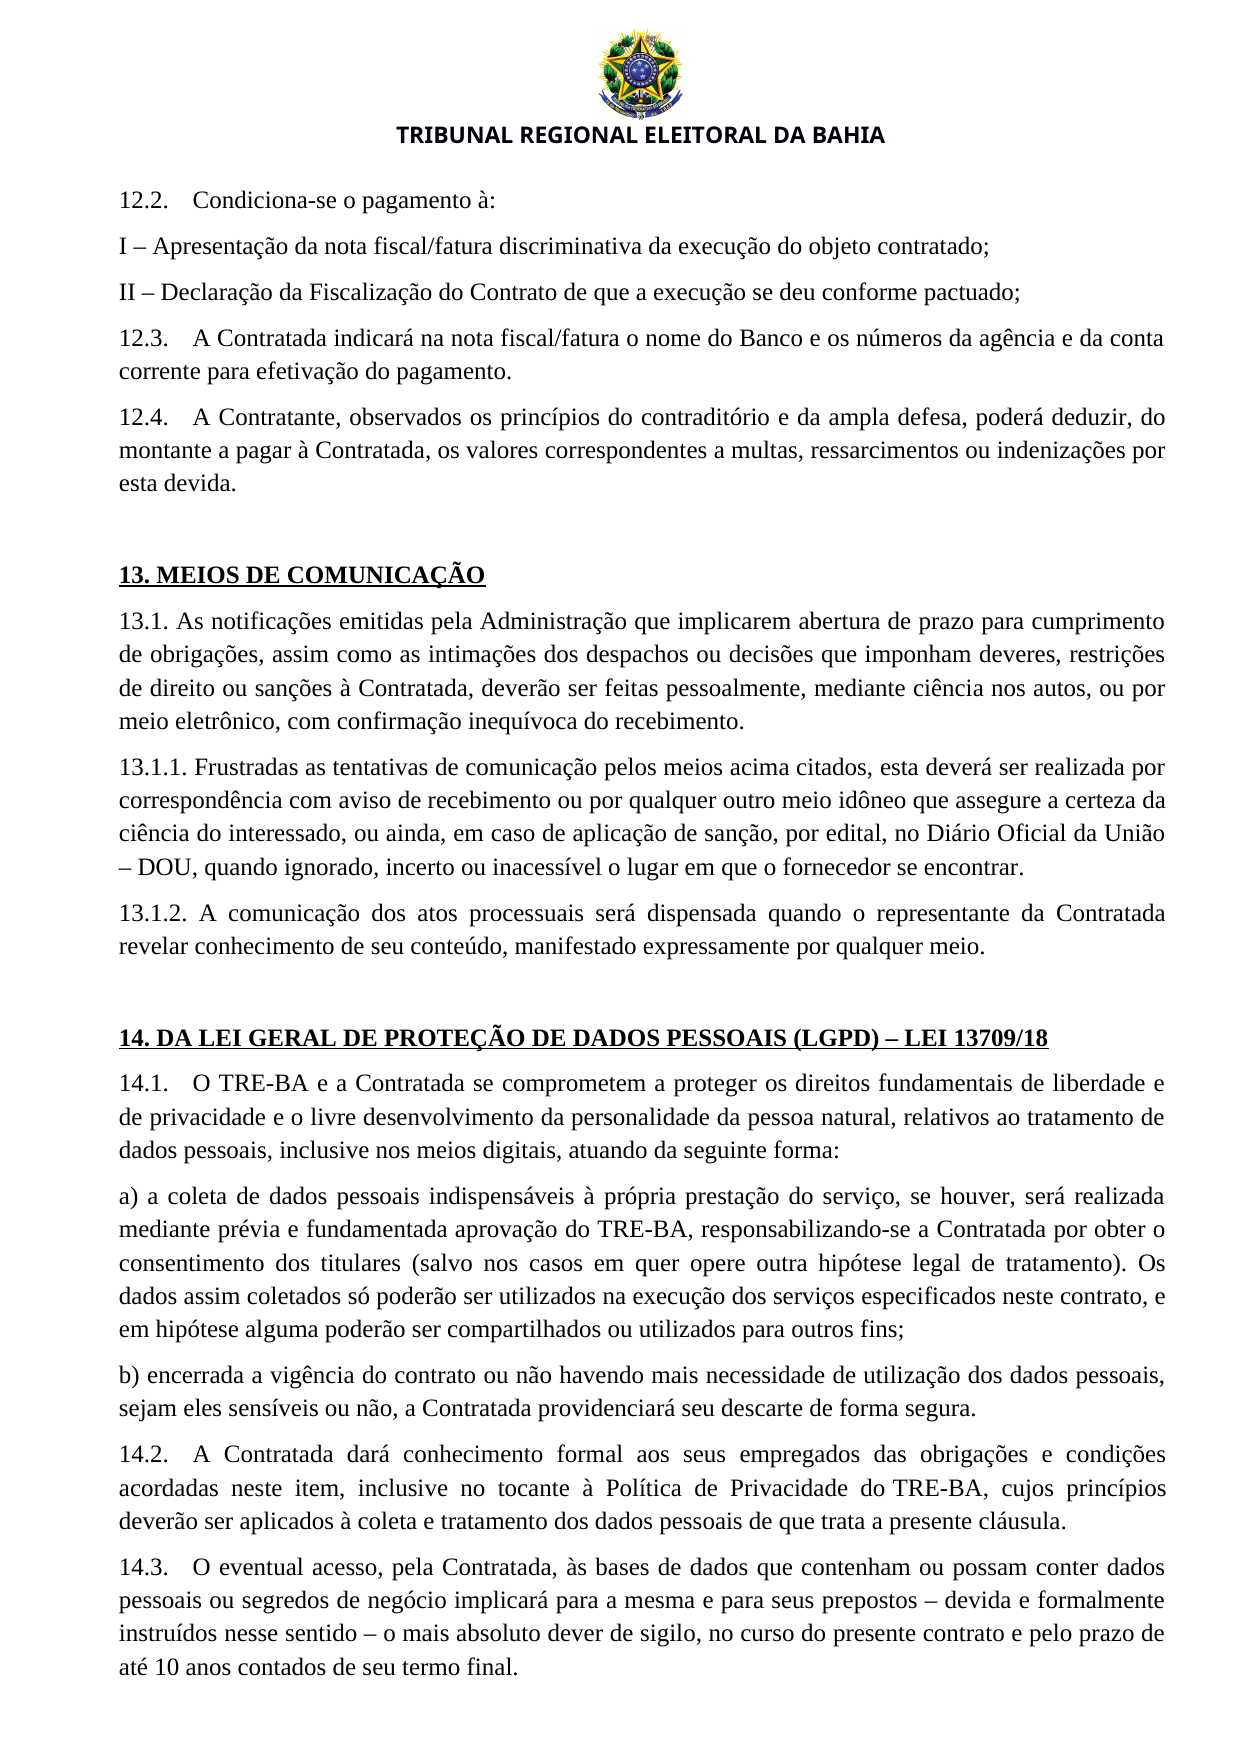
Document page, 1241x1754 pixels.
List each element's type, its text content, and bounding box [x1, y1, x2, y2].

text II – Declaração da Fiscalização do Contrato de que a execução se deu conforme pactuado; [119, 273, 1167, 307]
text 13.1. As notificações emitidas pela Administração que implicarem abertura de prazo para cumprimento de obrigações, assim como as intimações dos despachos ou decisões que imponham deveres, restrições de direito ou sanções à Contratada, deverão ser feitas pessoalmente, mediante ciência nos autos, ou por meio eletrônico, com confirmação inequívoca do recebimento. [119, 603, 1167, 736]
text 12.4. A Contratante, observados os princípios do contraditório e da ampla defesa, poderá deduzir, do montante a pagar à Contratada, os valores correspondentes a multas, ressarcimentos ou indenizações por esta devida. [119, 398, 1167, 498]
text a) a coleta de dados pessoais indispensáveis à própria prestação do serviço, se houver, será realizada mediante prévia e fundamentada aprovação do TRE-BA, responsabilizando-se a Contratada por obter o consentimento dos titulares (salvo nos casos em quer opere outra hipótese legal de tratamento). Os dados assim coletados só poderão ser utilizados na execução dos serviços especificados neste contrato, e em hipótese alguma poderão ser compartilhados ou utilizados para outros fins; [119, 1178, 1167, 1344]
text 12.3. A Contratada indicará na nota fiscal/fatura o nome do Banco e os números da agência e da conta corrente para efetivação do pagamento. [119, 319, 1167, 386]
text 13.1.2. A comunicação dos atos processuais será dispensada quando o representante da Contratada revelar conhecimento de seu conteúdo, manifestado expressamente por qualquer meio. [119, 894, 1167, 961]
text 13. MEIOS DE COMUNICAÇÃO [119, 557, 1164, 590]
text b) encerrada a vigência do contrato ou não havendo mais necessidade de utilização dos dados pessoais, sejam eles sensíveis ou não, a Contratada providenciará seu descarte de forma segura. [119, 1357, 1167, 1423]
text 14.1. O TRE-BA e a Contratada se comprometem a proteger os direitos fundamentais de liberdade e de privacidade e o livre desenvolvimento da personalidade da pessoa natural, relativos ao tratamento de dados pessoais, inclusive nos meios digitais, atuando da seguinte forma: [119, 1065, 1167, 1165]
text 12.2. Condiciona-se o pagamento à: [119, 182, 1167, 215]
text 14. DA LEI GERAL DE PROTEÇÃO DE DADOS PESSOAIS (LGPD) – LEI 13709/18 [119, 1019, 1164, 1053]
text 13.1.1. Frustradas as tentativas de comunicação pelos meios acima citados, esta deverá ser realizada por correspondência com aviso de recebimento ou por qualquer outro meio idôneo que assegure a certeza da ciência do interessado, ou ainda, em caso de aplicação de sanção, por edital, no Diário Oficial da União – DOU, quando ignorado, incerto ou inacessível o lugar em que o fornecedor se encontrar. [119, 748, 1167, 882]
text 14.2. A Contratada dará conhecimento formal aos seus empregados das obrigações e condições acordadas neste item, inclusive no tocante à Política de Privacidade do TRE-BA, cujos princípios deverão ser aplicados à coleta e tratamento dos dados pessoais de que trata a presente cláusula. [119, 1436, 1167, 1536]
text I – Apresentação da nota fiscal/fatura discriminativa da execução do objeto contratado; [119, 228, 1167, 261]
text 14.3. O eventual acesso, pela Contratada, às bases de dados que contenham ou possam conter dados pessoais ou segredos de negócio implicará para a mesma e para seus prepostos – devida e formalmente instruídos nesse sentido – o mais absoluto dever de sigilo, no curso do presente contrato e pelo prazo de até 10 anos contados de seu termo final. [119, 1548, 1167, 1682]
